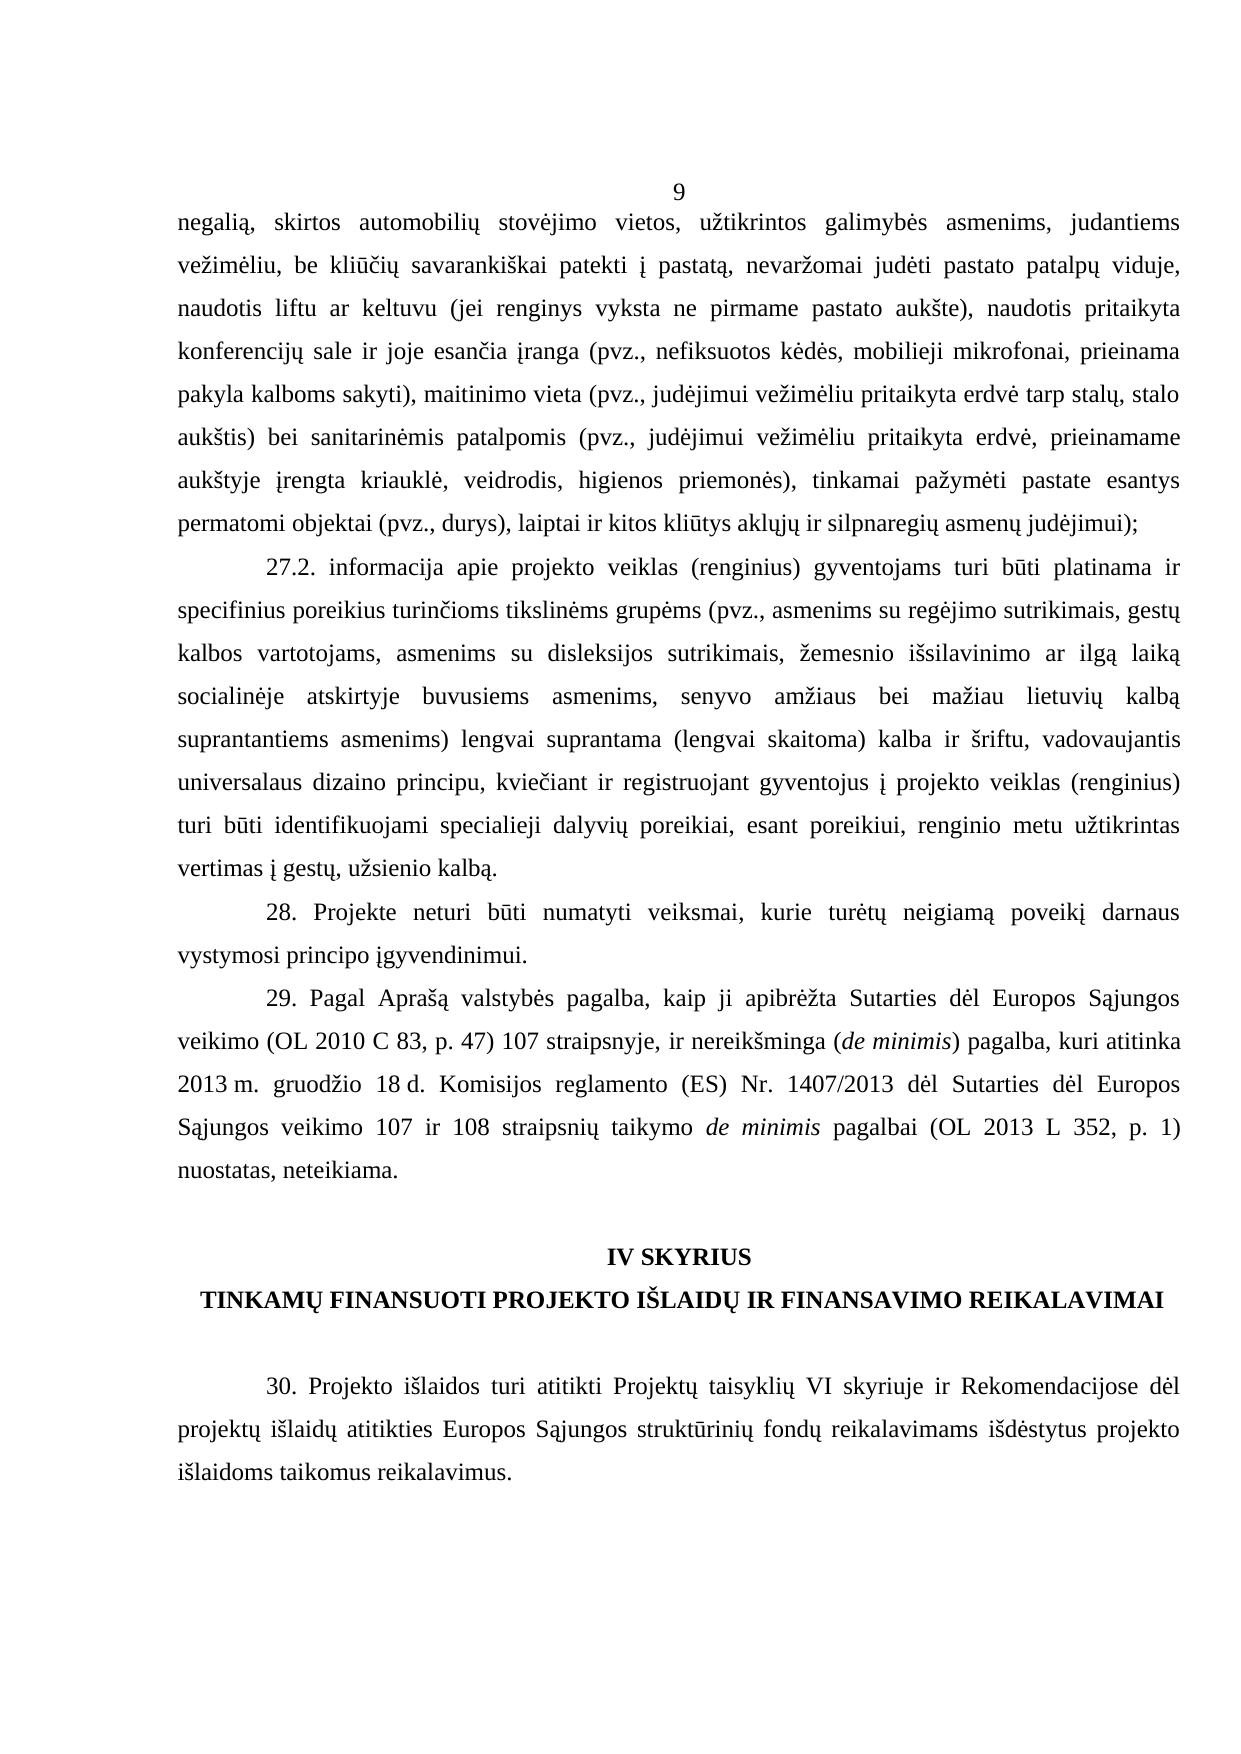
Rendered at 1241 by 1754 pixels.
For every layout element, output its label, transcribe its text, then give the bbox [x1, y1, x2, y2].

text 27.2. informacija apie projekto veiklas (renginius) gyventojams turi būti platinama ir specifinius poreikius turinčioms tikslinėms grupėms (pvz., asmenims su regėjimo sutrikimais, gestų kalbos vartotojams, asmenims su disleksijos sutrikimais, žemesnio išsilavinimo ar ilgą laiką socialinėje atskirtyje buvusiems asmenims, senyvo amžiaus bei mažiau lietuvių kalbą suprantantiems asmenims) lengvai suprantama (lengvai skaitoma) kalba ir šriftu, vadovaujantis universalaus dizaino principu, kviečiant ir registruojant gyventojus į projekto veiklas (renginius) turi būti identifikuojami specialieji dalyvių poreikiai, esant poreikiui, renginio metu užtikrintas vertimas į gestų, užsienio kalbą. [177, 552, 1181, 882]
text TINKAMŲ FINANSUOTI PROJEKTO IŠLAIDŲ IR FINANSAVIMO REIKALAVIMAI [177, 1285, 1181, 1313]
text 29. Pagal Aprašą valstybės pagalba, kaip ji apibrėžta Sutarties dėl Europos Sąjungos veikimo (OL 2010 C 83, p. 47) 107 straipsnyje, ir nereikšminga (de minimis) pagalba, kuri atitinka 2013 m. gruodžio 18 d. Komisijos reglamento (ES) Nr. 1407/2013 dėl Sutarties dėl Europos Sąjungos veikimo 107 ir 108 straipsnių taikymo de minimis pagalbai (OL 2013 L 352, p. 1) nuostatas, neteikiama. [177, 983, 1181, 1184]
text negalią, skirtos automobilių stovėjimo vietos, užtikrintos galimybės asmenims, judantiems vežimėliu, be kliūčių savarankiškai patekti į pastatą, nevaržomai judėti pastato patalpų viduje, naudotis liftu ar keltuvu (jei renginys vyksta ne pirmame pastato aukšte), naudotis pritaikyta konferencijų sale ir joje esančia įranga (pvz., nefiksuotos kėdės, mobilieji mikrofonai, prieinama pakyla kalboms sakyti), maitinimo vieta (pvz., judėjimui vežimėliu pritaikyta erdvė tarp stalų, stalo aukštis) bei sanitarinėmis patalpomis (pvz., judėjimui vežimėliu pritaikyta erdvė, prieinamame aukštyje įrengta kriauklė, veidrodis, higienos priemonės), tinkamai pažymėti pastate esantys permatomi objektai (pvz., durys), laiptai ir kitos kliūtys aklųjų ir silpnaregių asmenų judėjimui); [177, 207, 1181, 537]
text IV SKYRIUS [177, 1242, 1181, 1270]
text 28. Projekte neturi būti numatyti veiksmai, kurie turėtų neigiamą poveikį darnaus vystymosi principo įgyvendinimui. [177, 897, 1181, 968]
text 30. Projekto išlaidos turi atitikti Projektų taisyklių VI skyriuje ir Rekomendacijose dėl projektų išlaidų atitikties Europos Sąjungos struktūrinių fondų reikalavimams išdėstytus projekto išlaidoms taikomus reikalavimus. [177, 1371, 1181, 1486]
